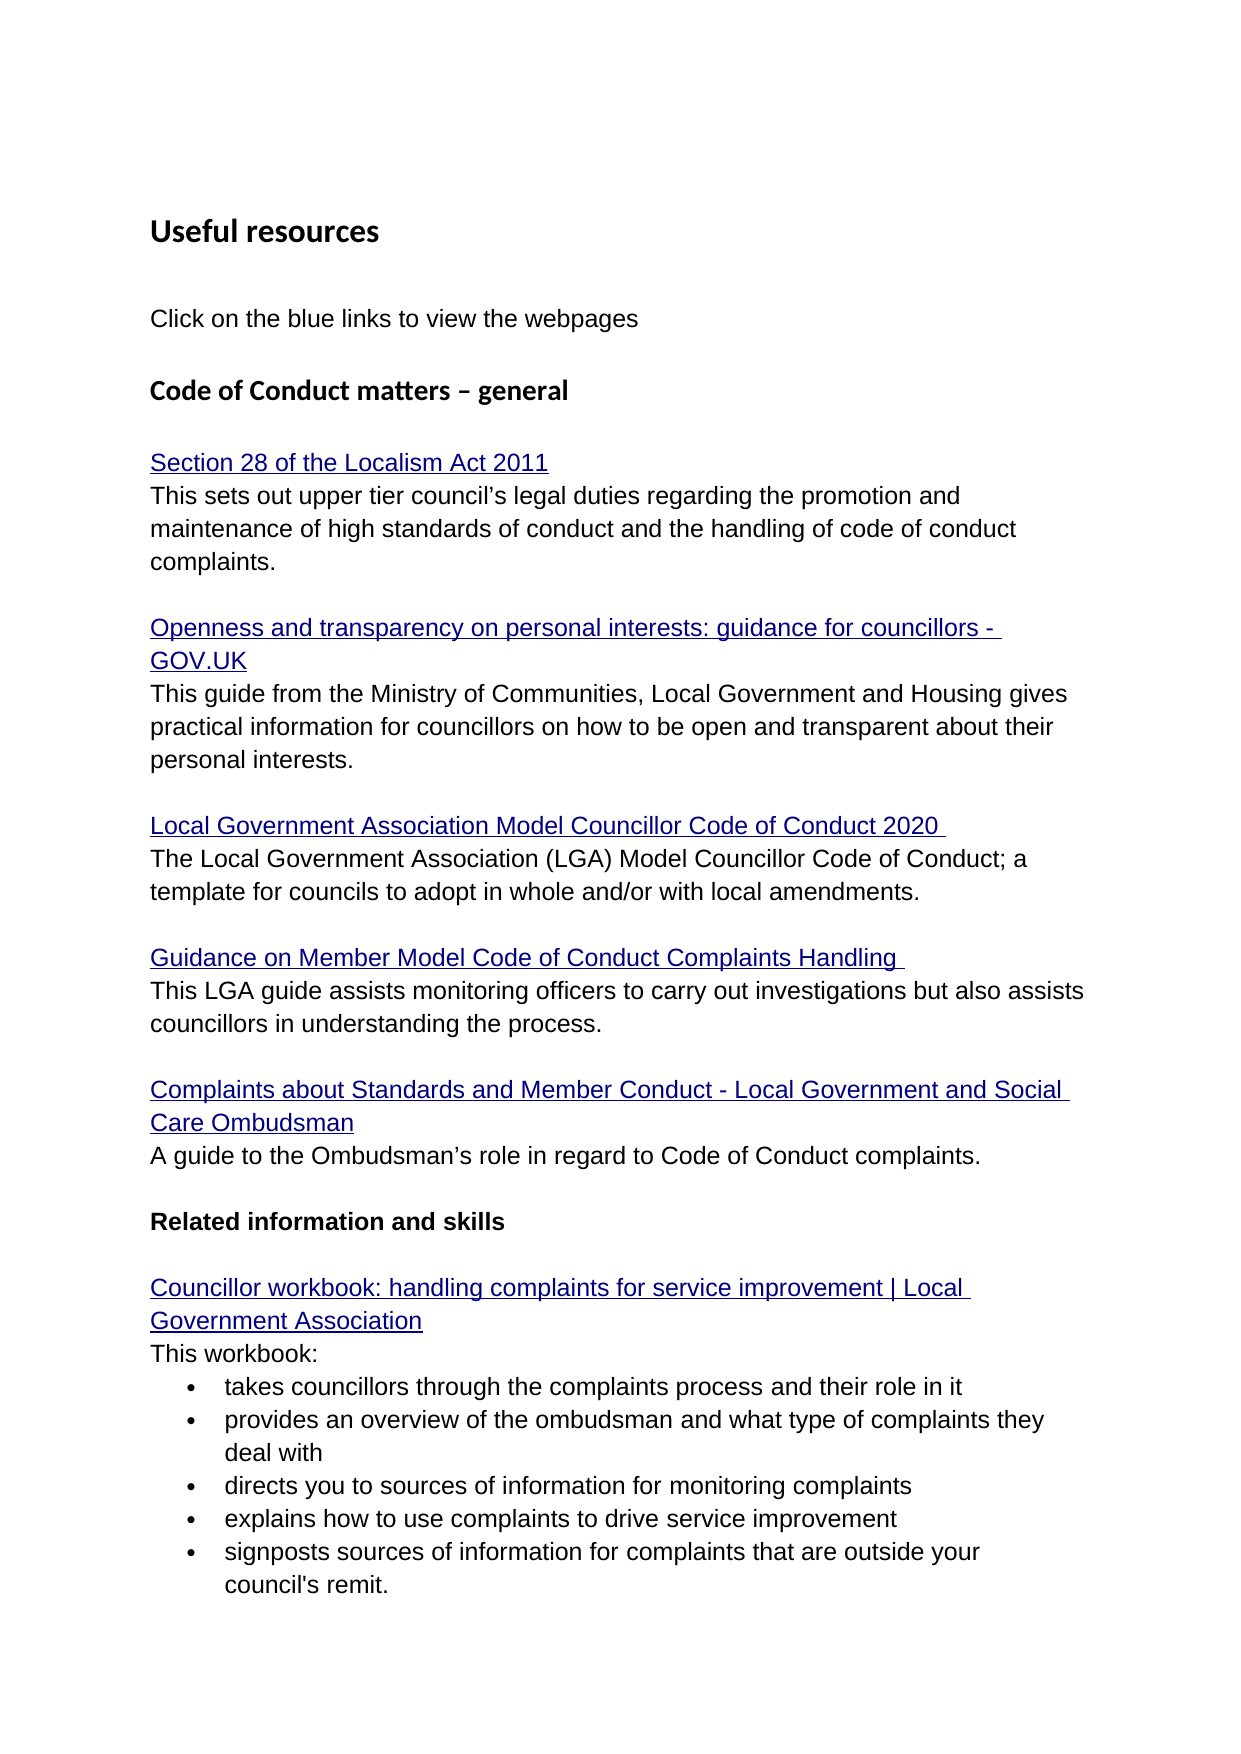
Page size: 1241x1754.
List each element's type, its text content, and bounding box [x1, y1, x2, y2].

list takes councillors through the complaints process and their role in it [187, 1372, 1090, 1401]
text Useful resources [150, 210, 1090, 251]
list directs you to sources of information for monitoring complaints [187, 1471, 1090, 1500]
list provides an overview of the ombudsman and what type of complaints they deal with [187, 1405, 1090, 1467]
text Councillor workbook: handling complaints for service improvement | Local Government Association [150, 1273, 1090, 1335]
text A guide to the Ombudsman’s role in regard to Code of Conduct complaints. [150, 1141, 1090, 1170]
text This LGA guide assists monitoring officers to carry out investigations but also assists councillors in understanding the process. [150, 976, 1090, 1038]
text Code of Conduct matters – general [150, 372, 1090, 407]
text Section 28 of the Localism Act 2011 [150, 448, 1090, 476]
list explains how to use complaints to drive service improvement [187, 1504, 1090, 1533]
text Related information and skills [150, 1207, 1090, 1236]
text Local Government Association Model Councillor Code of Conduct 2020 [150, 811, 1090, 840]
text Complaints about Standards and Member Conduct - Local Government and Social Care Ombudsman [150, 1075, 1090, 1137]
text Click on the blue links to view the webpages [150, 304, 1090, 332]
text The Local Government Association (LGA) Model Councillor Code of Conduct; a template for councils to adopt in whole and/or with local amendments. [150, 844, 1090, 906]
text This workbook: [150, 1339, 1090, 1368]
text Guidance on Member Model Code of Conduct Complaints Handling [150, 943, 1090, 972]
text This guide from the Ministry of Communities, Local Government and Housing gives practical information for councillors on how to be open and transparent about their personal interests. [150, 679, 1090, 774]
text This sets out upper tier council’s legal duties regarding the promotion and maintenance of high standards of conduct and the handling of code of conduct complaints. [150, 481, 1090, 576]
list signposts sources of information for complaints that are outside your council's remit. [187, 1537, 1090, 1599]
text Openness and transparency on personal interests: guidance for councillors - GOV.UK [150, 613, 1090, 674]
